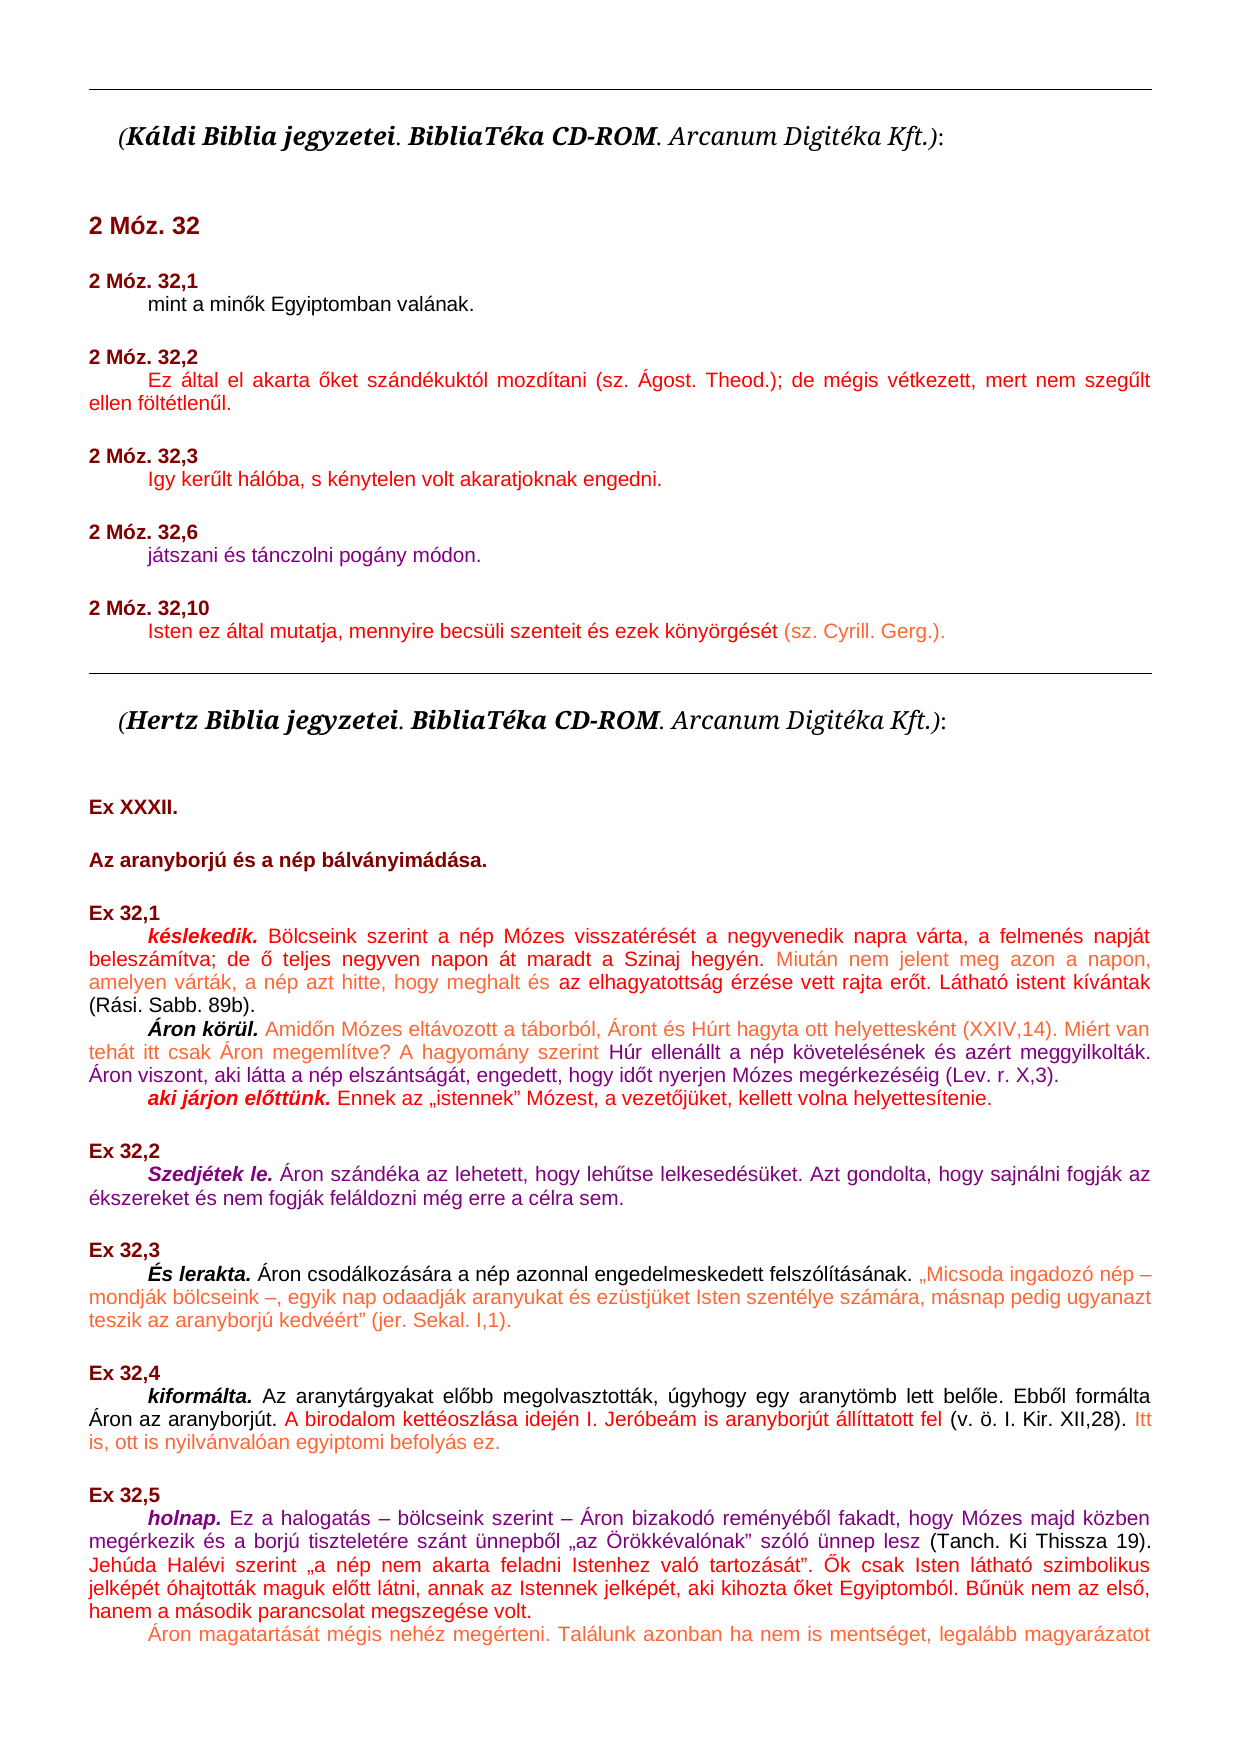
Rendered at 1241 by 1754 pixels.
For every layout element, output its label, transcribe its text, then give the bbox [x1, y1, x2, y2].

text Áron magatartását mégis nehéz megérteni. Találunk azonban ha nem is mentséget, legalább magyarázatot [88, 1623, 1152, 1646]
text 2 Móz. 32,6 [88, 521, 1152, 544]
text Ex 32,4 [88, 1361, 1152, 1384]
text játszani és tánczolni pogány módon. [88, 544, 1152, 567]
text aki járjon előttünk. Ennek az „istennek” Mózest, a vezetőjüket, kellett volna helyettesítenie. [88, 1087, 1152, 1110]
text Ex 32,2 [88, 1140, 1152, 1163]
text Ex 32,5 [88, 1484, 1152, 1507]
text Igy kerűlt hálóba, s kénytelen volt akaratjoknak engedni. [88, 468, 1152, 491]
text Szedjétek le. Áron szándéka az lehetett, hogy lehűtse lelkesedésüket. Azt gondolta, hogy sajnálni fogják az ékszereket és nem fogják feláldozni még erre a célra sem. [88, 1163, 1152, 1209]
text Ex 32,3 [88, 1239, 1152, 1262]
text holnap. Ez a halogatás – bölcseink szerint – Áron bizakodó reményéből fakadt, hogy Mózes majd közben megérkezik és a borjú tiszteletére szánt ünnepből „az Örökkévalónak” szóló ünnep lesz (Tanch. Ki Thissza 19). Jehúda Halévi szerint „a nép nem akarta feladni Istenhez való tartozását”. Ők csak Isten látható szimbolikus jelképét óhajtották maguk előtt látni, annak az Istennek jelképét, aki kihozta őket Egyiptomból. Bűnük nem az első, hanem a második parancsolat megszegése volt. [88, 1507, 1152, 1623]
text 2 Móz. 32 [88, 212, 1152, 240]
text (Káldi Biblia jegyzetei. BibliaTéka CD-ROM. Arcanum Digitéka Kft.): [88, 90, 1152, 182]
text 2 Móz. 32,1 [88, 269, 1152, 293]
text 2 Móz. 32,3 [88, 444, 1152, 468]
text Az aranyborjú és a nép bálványimádása. [88, 848, 1152, 872]
text (Hertz Biblia jegyzetei. BibliaTéka CD-ROM. Arcanum Digitéka Kft.): [88, 674, 1152, 766]
text És lerakta. Áron csodálkozására a nép azonnal engedelmeskedett felszólításának. „Micsoda ingadozó nép – mondják bölcseink –, egyik nap odaadják aranyukat és ezüstjüket Isten szentélye számára, másnap pedig ugyanazt teszik az aranyborjú kedvéért” (jer. Sekal. I,1). [88, 1262, 1152, 1332]
text késlekedik. Bölcseink szerint a nép Mózes visszatérését a negyvenedik napra várta, a felmenés napját beleszámítva; de ő teljes negyven napon át maradt a Szinaj hegyén. Miután nem jelent meg azon a napon, amelyen várták, a nép azt hitte, hogy meghalt és az elhagyatottság érzése vett rajta erőt. Látható istent kívántak (Rási. Sabb. 89b). [88, 924, 1152, 1017]
text Ez által el akarta őket szándékuktól mozdítani (sz. Ágost. Theod.); de mégis vétkezett, mert nem szegűlt ellen föltétlenűl. [88, 369, 1152, 415]
text Ex 32,1 [88, 901, 1152, 924]
text 2 Móz. 32,2 [88, 345, 1152, 369]
text kiformálta. Az aranytárgyakat előbb megolvasztották, úgyhogy egy aranytömb lett belőle. Ebből formálta Áron az aranyborjút. A birodalom kettéoszlása idején I. Jeróbeám is aranyborjút állíttatott fel (v. ö. I. Kir. XII,28). Itt is, ott is nyilvánvalóan egyiptomi befolyás ez. [88, 1384, 1152, 1454]
text mint a minők Egyiptomban valának. [88, 293, 1152, 316]
text Isten ez által mutatja, mennyire becsüli szenteit és ezek könyörgését (sz. Cyrill. Gerg.). [88, 620, 1152, 643]
text Áron körül. Amidőn Mózes eltávozott a táborból, Áront és Húrt hagyta ott helyettesként (XXIV,14). Miért van tehát itt csak Áron megemlítve? A hagyomány szerint Húr ellenállt a nép követelésének és azért meggyilkolták. Áron viszont, aki látta a nép elszántságát, engedett, hogy időt nyerjen Mózes megérkezéséig (Lev. r. X,3). [88, 1017, 1152, 1087]
text 2 Móz. 32,10 [88, 596, 1152, 620]
text Ex XXXII. [88, 796, 1152, 819]
